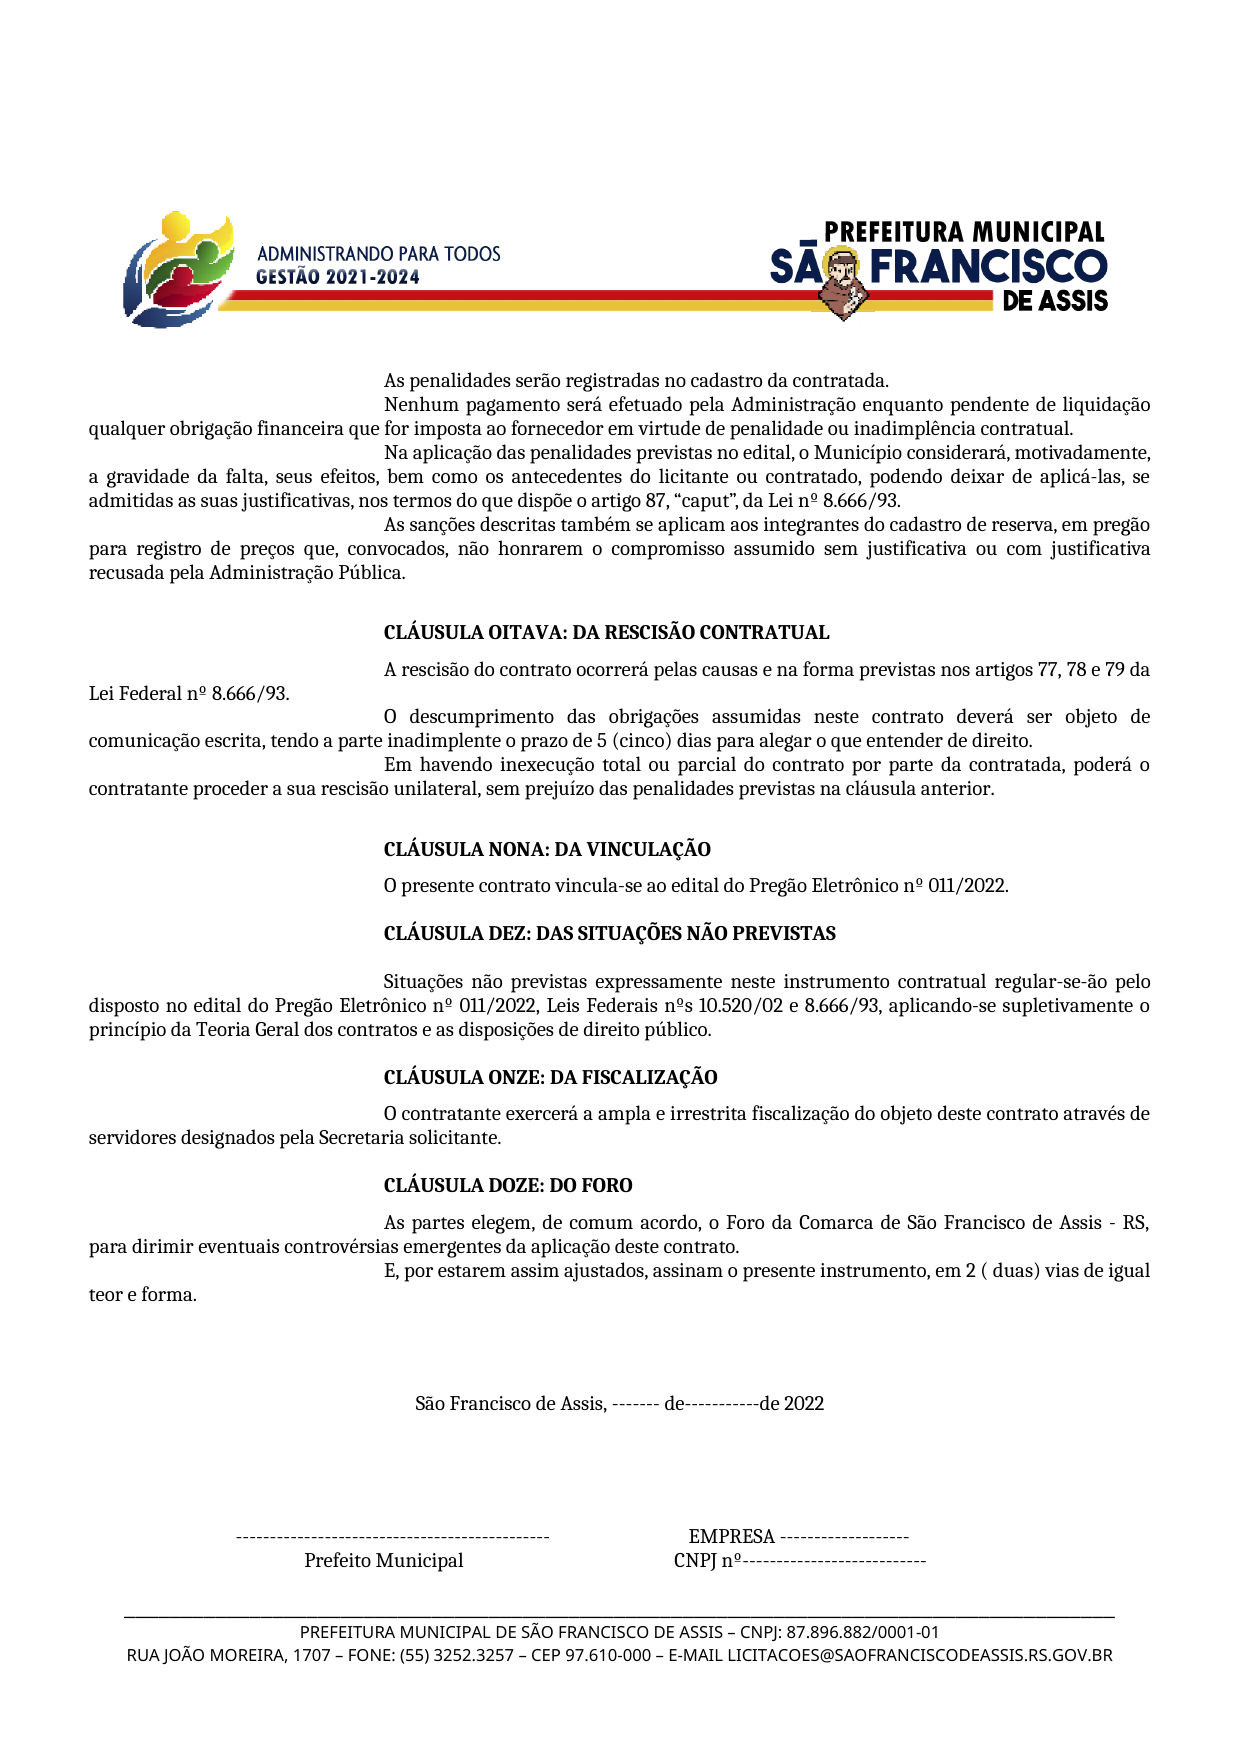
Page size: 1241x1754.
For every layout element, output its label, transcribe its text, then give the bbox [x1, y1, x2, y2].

text As partes elegem, de comum acordo, o Foro da Comarca de São Francisco de Assis - RS, para dirimir eventuais controvérsias emergentes da aplicação deste contrato. [89, 1210, 1152, 1258]
text As penalidades serão registradas no cadastro da contratada. [89, 369, 1152, 393]
text CLÁUSULA NONA: DA VINCULAÇÃO [89, 837, 1152, 861]
text CLÁUSULA OITAVA: DA RESCISÃO CONTRATUAL [89, 621, 1152, 645]
text Prefeito Municipal CNPJ nº--------------------------- [89, 1549, 1152, 1573]
text Em havendo inexecução total ou parcial do contrato por parte da contratada, poderá o contratante proceder a sua rescisão unilateral, sem prejuízo das penalidades previstas na cláusula anterior. [89, 753, 1152, 801]
text Nenhum pagamento será efetuado pela Administração enquanto pendente de liquidação qualquer obrigação financeira que for imposta ao fornecedor em virtude de penalidade ou inadimplência contratual. [89, 393, 1152, 441]
text E, por estarem assim ajustados, assinam o presente instrumento, em 2 ( duas) vias de igual teor e forma. [89, 1258, 1152, 1306]
text As sanções descritas também se aplicam aos integrantes do cadastro de reserva, em pregão para registro de preços que, convocados, não honrarem o compromisso assumido sem justificativa ou com justificativa recusada pela Administração Pública. [89, 512, 1152, 584]
text ---------------------------------------------- EMPRESA ------------------- [89, 1525, 1152, 1549]
text O descumprimento das obrigações assumidas neste contrato deverá ser objeto de comunicação escrita, tendo a parte inadimplente o prazo de 5 (cinco) dias para alegar o que entender de direito. [89, 705, 1152, 753]
text Na aplicação das penalidades previstas no edital, o Município considerará, motivadamente, a gravidade da falta, seus efeitos, bem como os antecedentes do licitante ou contratado, podendo deixar de aplicá-las, se admitidas as suas justificativas, nos termos do que dispõe o artigo 87, “caput”, da Lei nº 8.666/93. [89, 441, 1152, 512]
text São Francisco de Assis, ------- de-----------de 2022 [89, 1392, 1152, 1416]
text O contratante exercerá a ampla e irrestrita fiscalização do objeto deste contrato através de servidores designados pela Secretaria solicitante. [89, 1102, 1152, 1150]
text Situações não previstas expressamente neste instrumento contratual regular-se-ão pelo disposto no edital do Pregão Eletrônico nº 011/2022, Leis Federais nºs 10.520/02 e 8.666/93, aplicando-se supletivamente o princípio da Teoria Geral dos contratos e as disposições de direito público. [89, 970, 1152, 1042]
text CLÁUSULA DOZE: DO FORO [89, 1174, 1152, 1198]
text CLÁUSULA DEZ: DAS SITUAÇÕES NÃO PREVISTAS [89, 922, 1152, 946]
text CLÁUSULA ONZE: DA FISCALIZAÇÃO [89, 1066, 1152, 1089]
text O presente contrato vincula-se ao edital do Pregão Eletrônico nº 011/2022. [89, 874, 1152, 898]
text A rescisão do contrato ocorrerá pelas causas e na forma previstas nos artigos 77, 78 e 79 da Lei Federal nº 8.666/93. [89, 657, 1152, 705]
